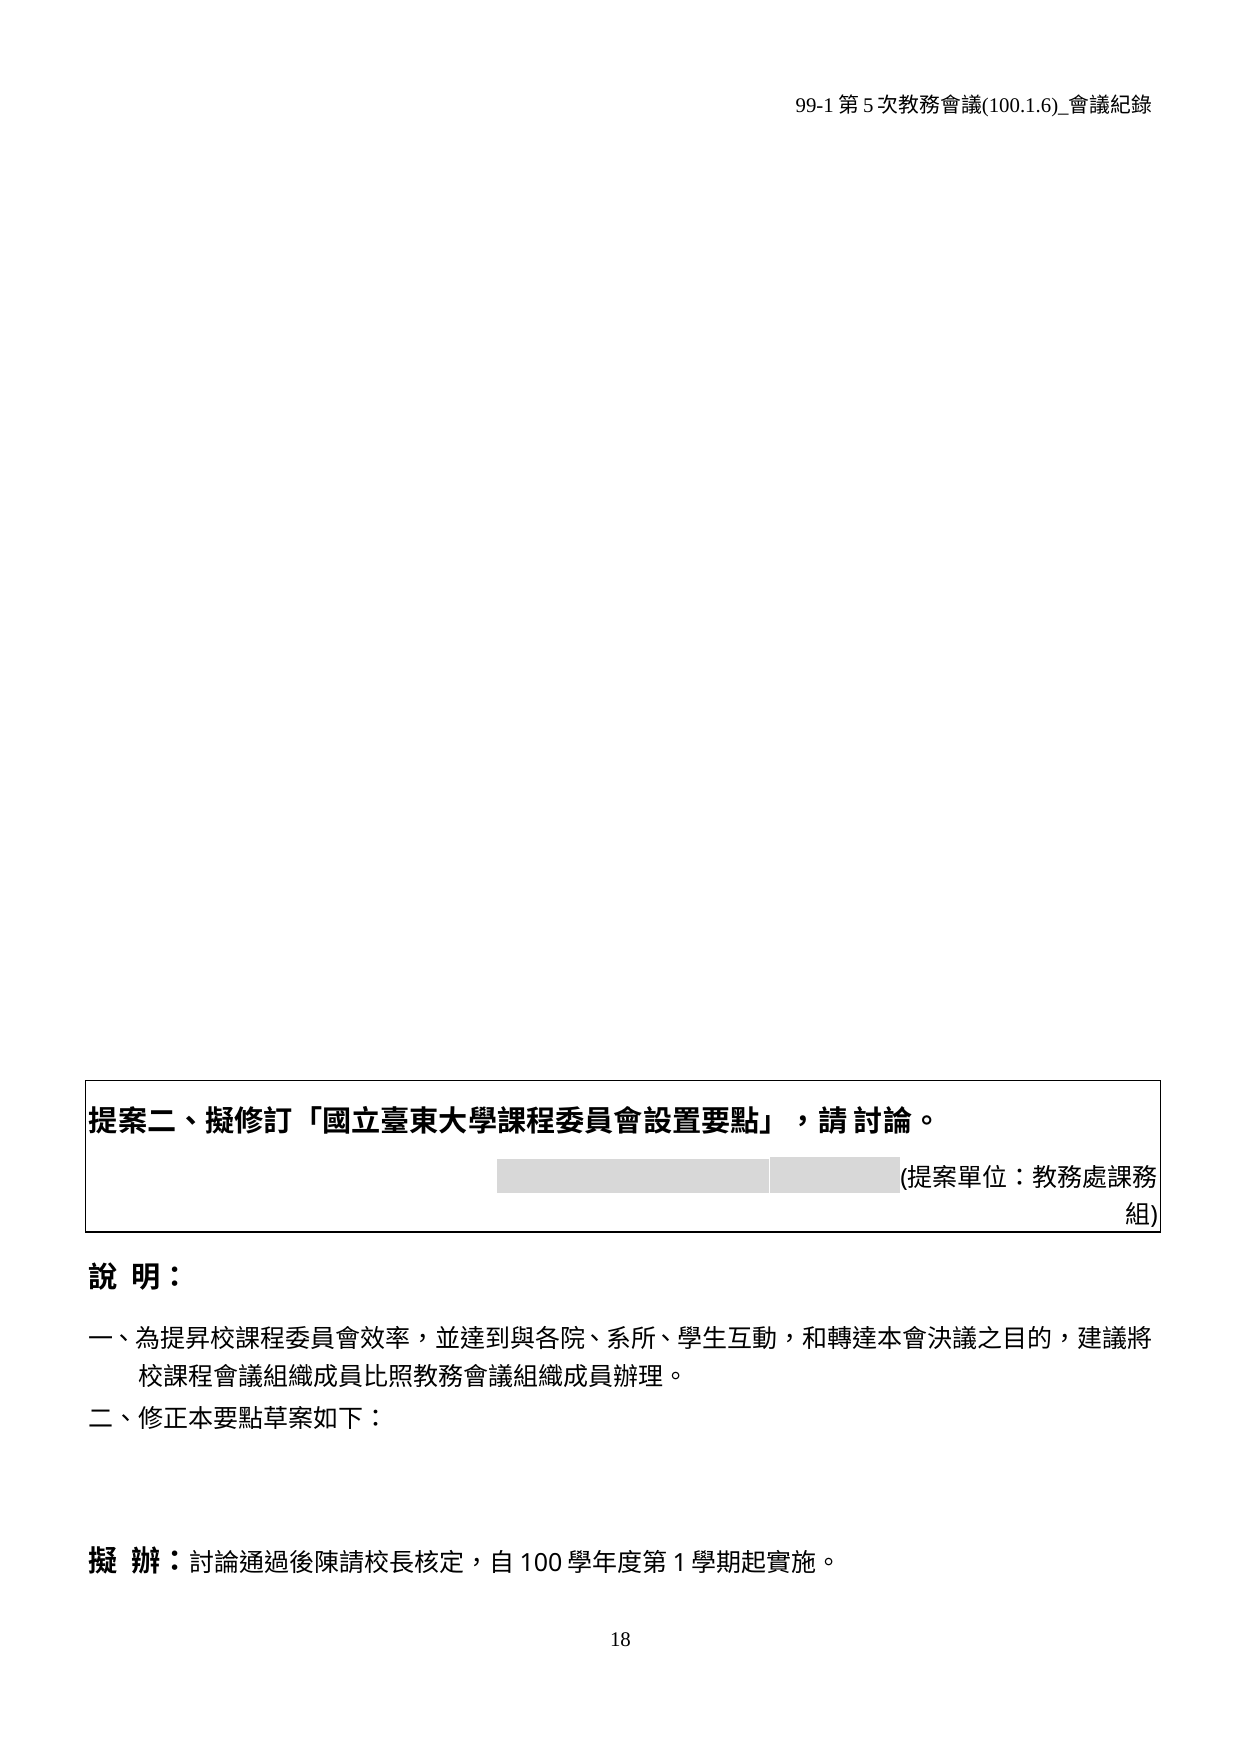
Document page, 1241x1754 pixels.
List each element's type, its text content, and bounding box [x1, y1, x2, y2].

text 擬 辦：討論通過後陳請校長核定，自100學年度第1學期起實施。 [89, 1521, 1152, 1596]
table_header 提案二、擬修訂「國立臺東大學課程委員會設置要點」，請 討論。 (提案單位：教務處課務組) [86, 1081, 1160, 1231]
text 說 明： [89, 1238, 1152, 1313]
text 一、為提昇校課程委員會效率，並達到與各院、系所、學生互動，和轉達本會決議之目的，建議將校課程會議組織成員比照教務會議組織成員辦理。 [89, 1318, 1152, 1393]
text 二、修正本要點草案如下： [89, 1398, 1152, 1436]
